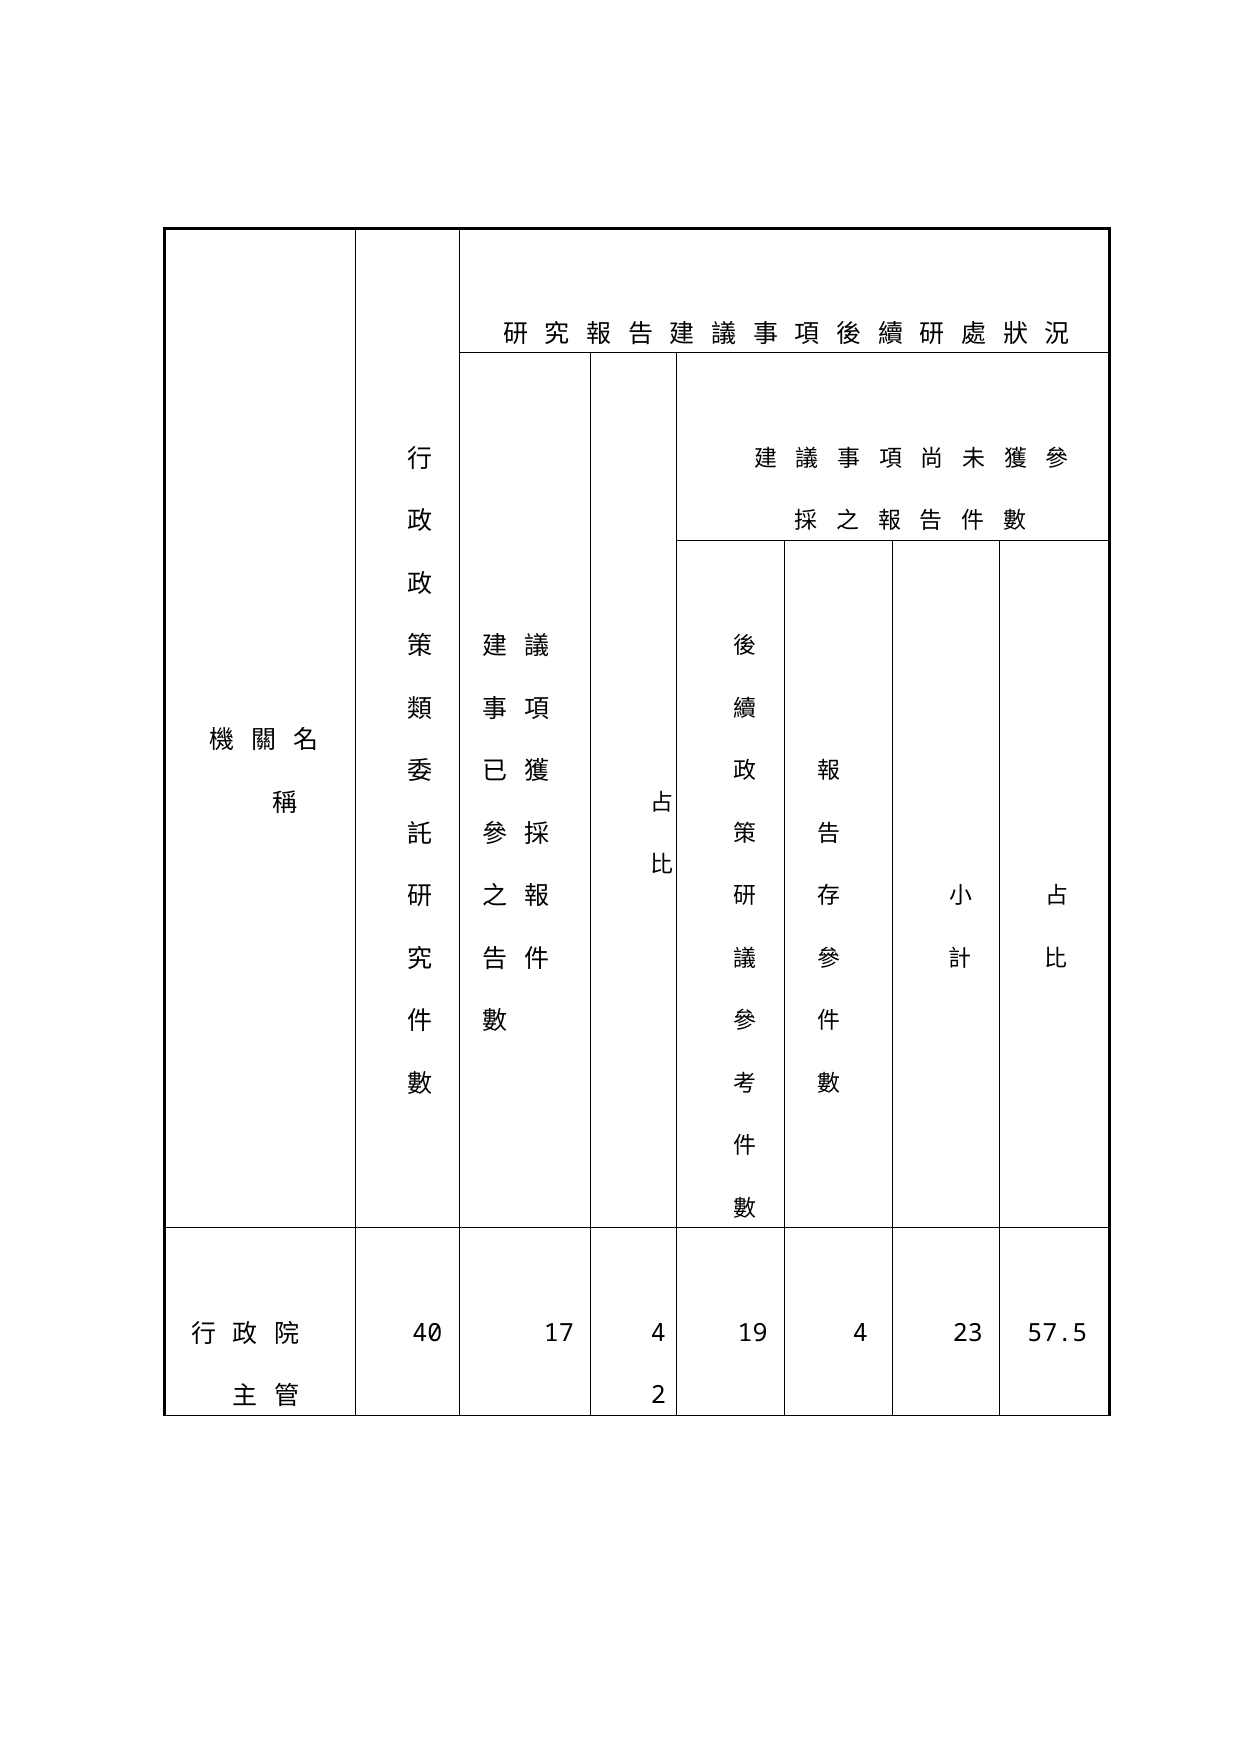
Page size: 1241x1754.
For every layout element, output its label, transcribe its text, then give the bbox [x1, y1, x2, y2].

table_cell 40 [356, 1228, 459, 1415]
table_cell 23 [893, 1228, 999, 1415]
table_cell 占比 [591, 353, 676, 1227]
table_header 研究報告建議事項後續研處狀況 [460, 230, 1108, 352]
table_cell 建議事項尚未獲參採之報告件數 [677, 353, 1108, 540]
table_cell 後續政策研議參考件數 [677, 541, 784, 1227]
table_cell 占比 [1000, 541, 1108, 1227]
table_cell 57.5 [1000, 1228, 1108, 1415]
table_header 機關名稱 [166, 230, 355, 1227]
table_cell 建議事項已獲參採之報告件數 [460, 353, 590, 1227]
table_cell 報告存參件數 [785, 541, 892, 1227]
table_cell 17 [460, 1228, 590, 1415]
table_header 行政政策類委託研究件數 [356, 230, 459, 1227]
table_cell 行政院主管 [166, 1228, 355, 1415]
table_cell 4 [785, 1228, 892, 1415]
table_cell 19 [677, 1228, 784, 1415]
table_cell 42 [591, 1228, 676, 1415]
table_cell 小計 [893, 541, 999, 1227]
